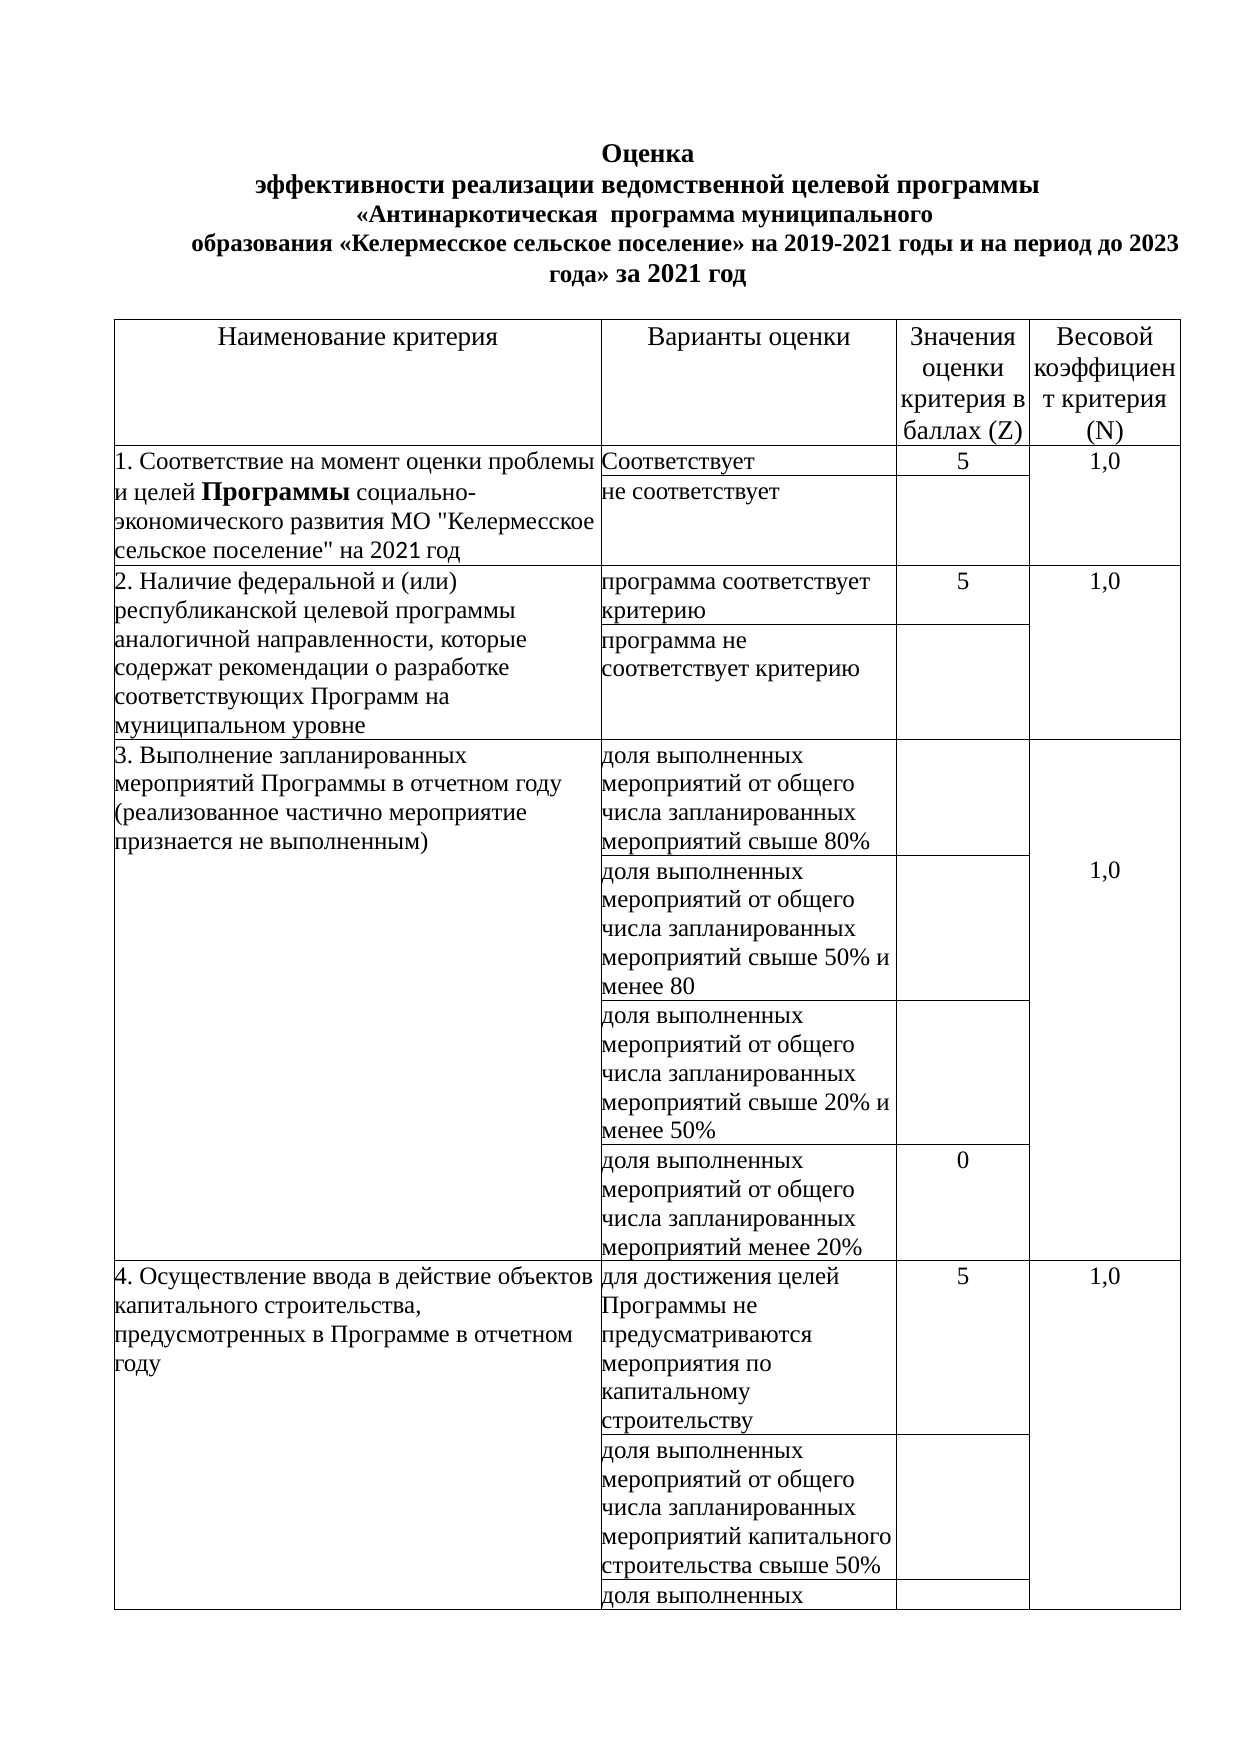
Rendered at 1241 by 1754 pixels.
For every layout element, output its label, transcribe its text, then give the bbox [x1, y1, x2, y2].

table_cell 5 [897, 566, 1029, 624]
table_header Весовой коэффициент критерия (N) [1030, 320, 1180, 445]
table_cell доля выполненных мероприятий от общего числа запланированных мероприятий свыше 50% и менее 80 [602, 856, 896, 999]
table_cell доля выполненных [602, 1580, 896, 1608]
table_cell программа не соответствует критерию [602, 625, 896, 739]
table_cell 1,0 [1030, 740, 1180, 1260]
table_header Варианты оценки [602, 320, 896, 445]
subtitle Оценка эффективности реализации ведомственной целевой программы [114, 137, 1181, 199]
table_cell доля выполненных мероприятий от общего числа запланированных мероприятий менее 20% [602, 1145, 896, 1260]
table_cell 1,0 [1030, 1261, 1180, 1608]
table_cell 1. Соответствие на момент оценки проблемы и целей Программы социально-экономического развития МО "Келермесское сельское поселение" на 2021 год [115, 446, 601, 565]
table_cell не соответствует [602, 476, 896, 565]
table_cell доля выполненных мероприятий от общего числа запланированных мероприятий свыше 20% и менее 50% [602, 1001, 896, 1144]
table_cell доля выполненных мероприятий от общего числа запланированных мероприятий капитального строительства свыше 50% [602, 1435, 896, 1579]
table_cell доля выполненных мероприятий от общего числа запланированных мероприятий свыше 80% [602, 740, 896, 855]
table_cell [897, 625, 1029, 739]
table_cell для достижения целей Программы не предусматриваются мероприятия по капитальному строительству [602, 1261, 896, 1434]
table_cell 3. Выполнение запланированных мероприятий Программы в отчетном году (реализованное частично мероприятие признается не выполненным) [115, 740, 601, 1260]
table_cell [897, 1435, 1029, 1579]
table_cell 2. Наличие федеральной и (или) республиканской целевой программы аналогичной направленности, которые содержат рекомендации о разработке соответствующих Программ на муниципальном уровне [115, 566, 601, 739]
table_cell 1,0 [1030, 566, 1180, 739]
table_cell 4. Осуществление ввода в действие объектов капитального строительства, предусмотренных в Программе в отчетном году [115, 1261, 601, 1608]
text образования «Келермесское сельское поселение» на 2019-2021 годы и на период до 2023 года» за 2021 год [114, 228, 1181, 288]
table_header Наименование критерия [115, 320, 601, 445]
table_cell [897, 740, 1029, 855]
table_cell [897, 1580, 1029, 1608]
table_cell [897, 1001, 1029, 1144]
table_cell 1,0 [1030, 446, 1180, 565]
text «Антинаркотическая программа муниципального [114, 199, 1181, 228]
table_cell [897, 856, 1029, 999]
table_cell 5 [897, 446, 1029, 475]
table_cell [897, 476, 1029, 565]
table_cell 0 [897, 1145, 1029, 1260]
table_cell программа соответствует критерию [602, 566, 896, 624]
table_cell Соответствует [602, 446, 896, 475]
table_cell 5 [897, 1261, 1029, 1434]
table_header Значения оценки критерия в баллах (Z) [897, 320, 1029, 445]
